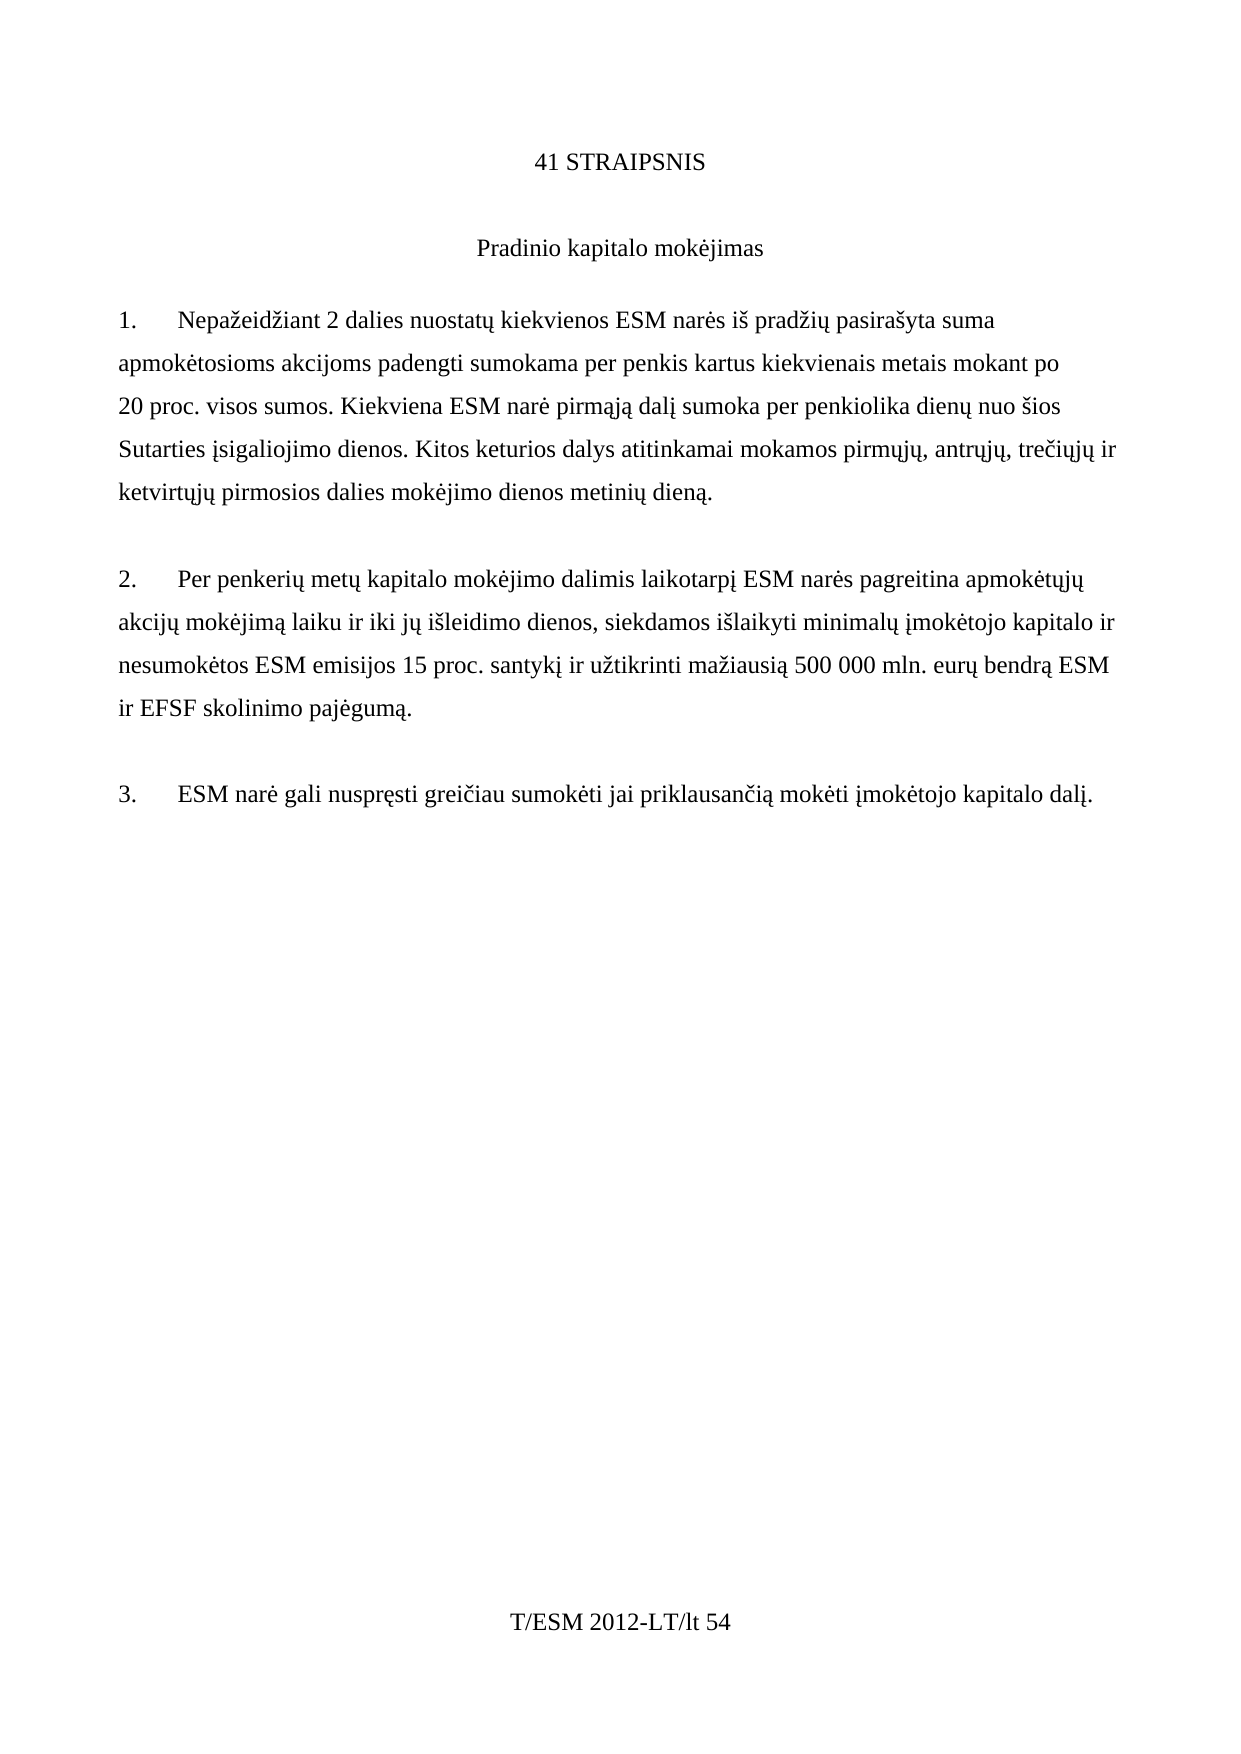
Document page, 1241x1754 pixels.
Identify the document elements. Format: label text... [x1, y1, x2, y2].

text 1. Nepažeidžiant 2 dalies nuostatų kiekvienos ESM narės iš pradžių pasirašyta suma apmokėtosioms akcijoms padengti sumokama per penkis kartus kiekvienais metais mokant po 20 proc. visos sumos. Kiekviena ESM narė pirmąją dalį sumoka per penkiolika dienų nuo šios Sutarties įsigaliojimo dienos. Kitos keturios dalys atitinkamai mokamos pirmųjų, antrųjų, trečiųjų ir ketvirtųjų pirmosios dalies mokėjimo dienos metinių dieną. [118, 305, 1122, 506]
text 3. ESM narė gali nuspręsti greičiau sumokėti jai priklausančią mokėti įmokėtojo kapitalo dalį. [118, 779, 1122, 808]
text 41 STRAIPSNIS [118, 147, 1122, 176]
text 2. Per penkerių metų kapitalo mokėjimo dalimis laikotarpį ESM narės pagreitina apmokėtųjų akcijų mokėjimą laiku ir iki jų išleidimo dienos, siekdamos išlaikyti minimalų įmokėtojo kapitalo ir nesumokėtos ESM emisijos 15 proc. santykį ir užtikrinti mažiausią 500 000 mln. eurų bendrą ESM ir EFSF skolinimo pajėgumą. [118, 564, 1122, 722]
text Pradinio kapitalo mokėjimas [118, 233, 1122, 262]
